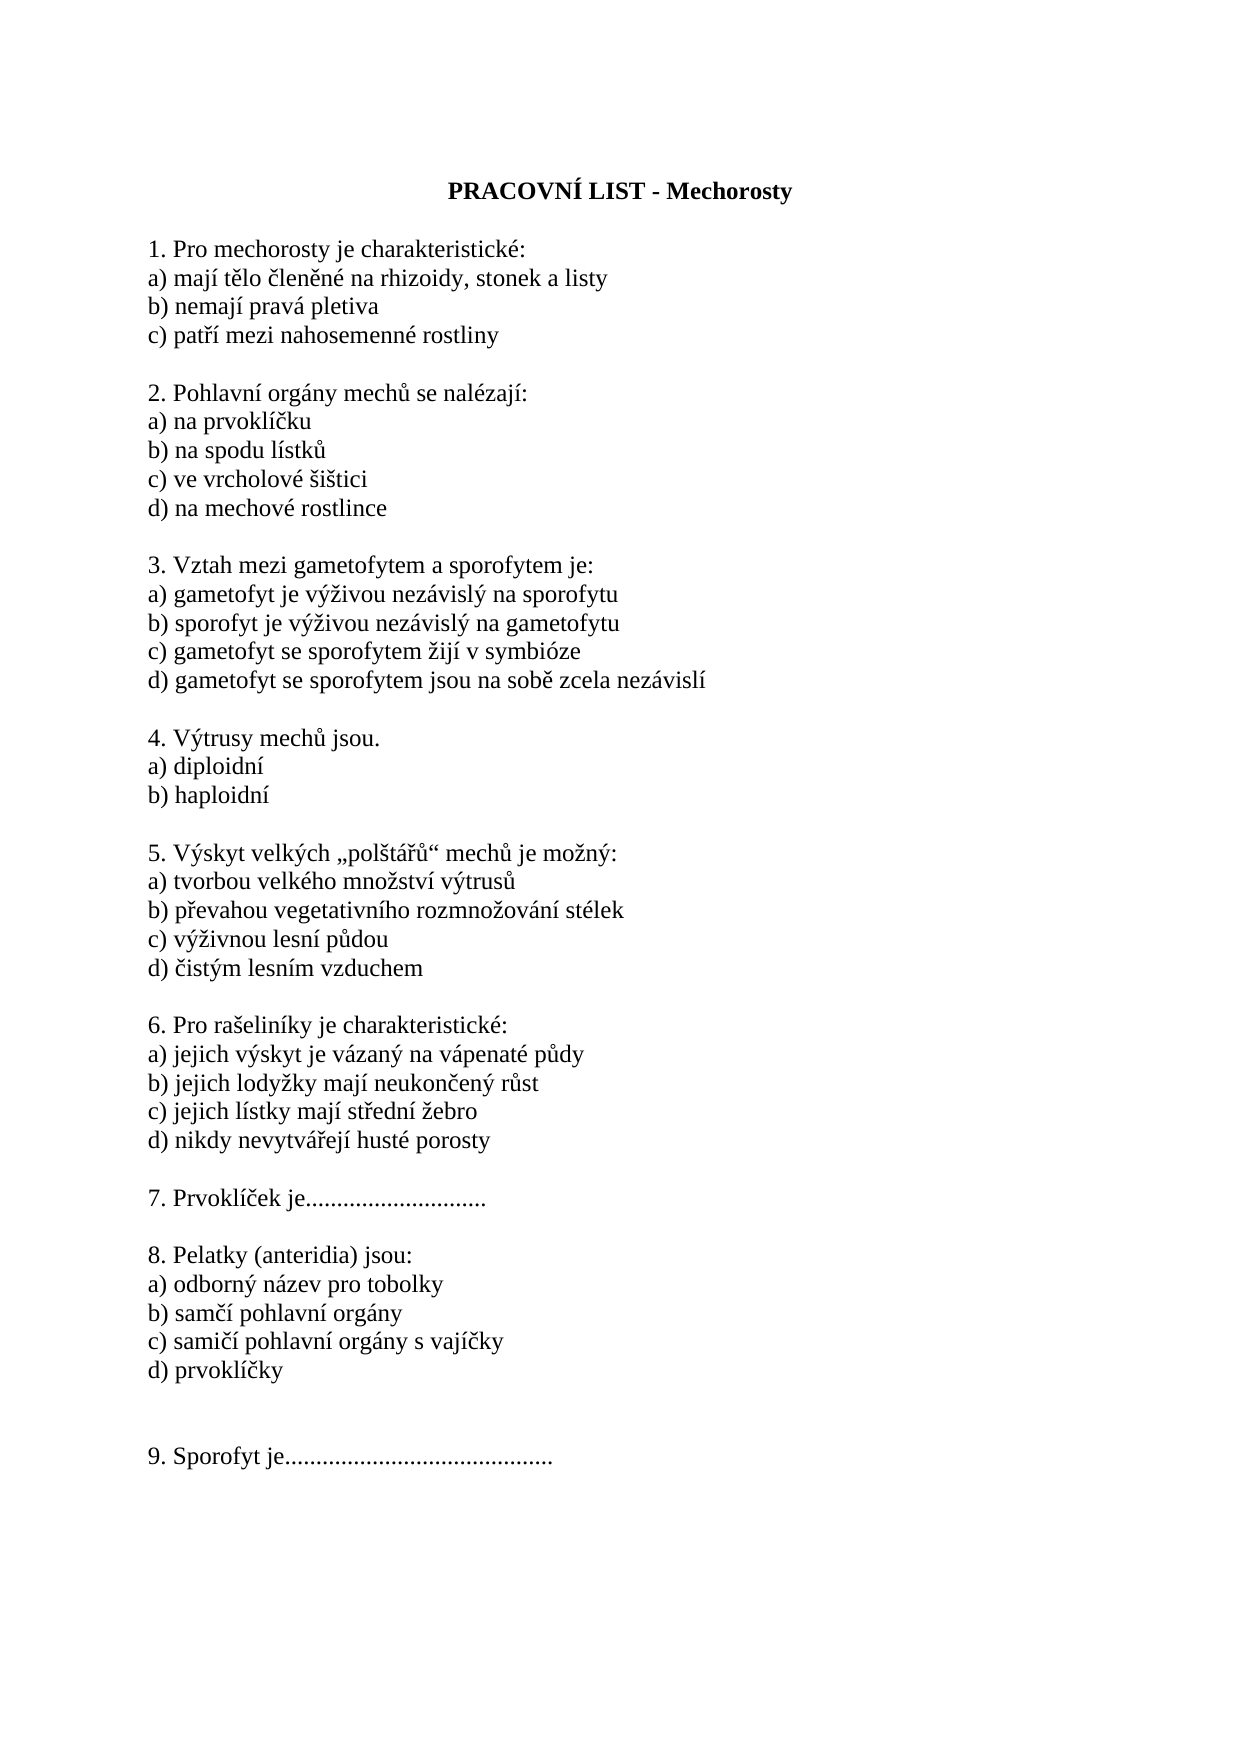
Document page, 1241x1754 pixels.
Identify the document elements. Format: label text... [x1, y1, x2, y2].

text b) samčí pohlavní orgány [148, 1298, 1093, 1326]
text c) gametofyt se sporofytem žijí v symbióze [148, 636, 1093, 665]
text 8. Pelatky (anteridia) jsou: [148, 1240, 1093, 1269]
text d) gametofyt se sporofytem jsou na sobě zcela nezávislí [148, 665, 1093, 694]
text d) prvoklíčky [148, 1355, 1093, 1384]
text c) výživnou lesní půdou [148, 924, 1093, 953]
text a) na prvoklíčku [148, 406, 1093, 435]
text b) sporofyt je výživou nezávislý na gametofytu [148, 608, 1093, 636]
text c) ve vrcholové šištici [148, 464, 1093, 493]
text d) čistým lesním vzduchem [148, 953, 1093, 981]
text 7. Prvoklíček je............................. [148, 1183, 1093, 1211]
text a) tvorbou velkého množství výtrusů [148, 866, 1093, 895]
text 6. Pro rašeliníky je charakteristické: [148, 1010, 1093, 1039]
text b) na spodu lístků [148, 435, 1093, 464]
text b) haploidní [148, 780, 1093, 809]
text PRACOVNÍ LIST - Mechorosty [148, 176, 1093, 205]
text a) mají tělo členěné na rhizoidy, stonek a listy [148, 263, 1093, 291]
text 4. Výtrusy mechů jsou. [148, 723, 1093, 751]
text d) nikdy nevytvářejí husté porosty [148, 1125, 1093, 1154]
text a) diploidní [148, 751, 1093, 780]
text 3. Vztah mezi gametofytem a sporofytem je: [148, 550, 1093, 579]
text 1. Pro mechorosty je charakteristické: [148, 234, 1093, 263]
text 9. Sporofyt je........................................... [148, 1441, 1093, 1470]
text d) na mechové rostlince [148, 493, 1093, 521]
text a) jejich výskyt je vázaný na vápenaté půdy [148, 1039, 1093, 1068]
text 2. Pohlavní orgány mechů se nalézají: [148, 378, 1093, 406]
text c) patří mezi nahosemenné rostliny [148, 320, 1093, 349]
text c) jejich lístky mají střední žebro [148, 1096, 1093, 1125]
text b) nemají pravá pletiva [148, 291, 1093, 320]
text c) samičí pohlavní orgány s vajíčky [148, 1326, 1093, 1355]
text a) gametofyt je výživou nezávislý na sporofytu [148, 579, 1093, 608]
text b) převahou vegetativního rozmnožování stélek [148, 895, 1093, 924]
text a) odborný název pro tobolky [148, 1269, 1093, 1298]
text 5. Výskyt velkých „polštářů“ mechů je možný: [148, 838, 1093, 866]
text b) jejich lodyžky mají neukončený růst [148, 1068, 1093, 1096]
